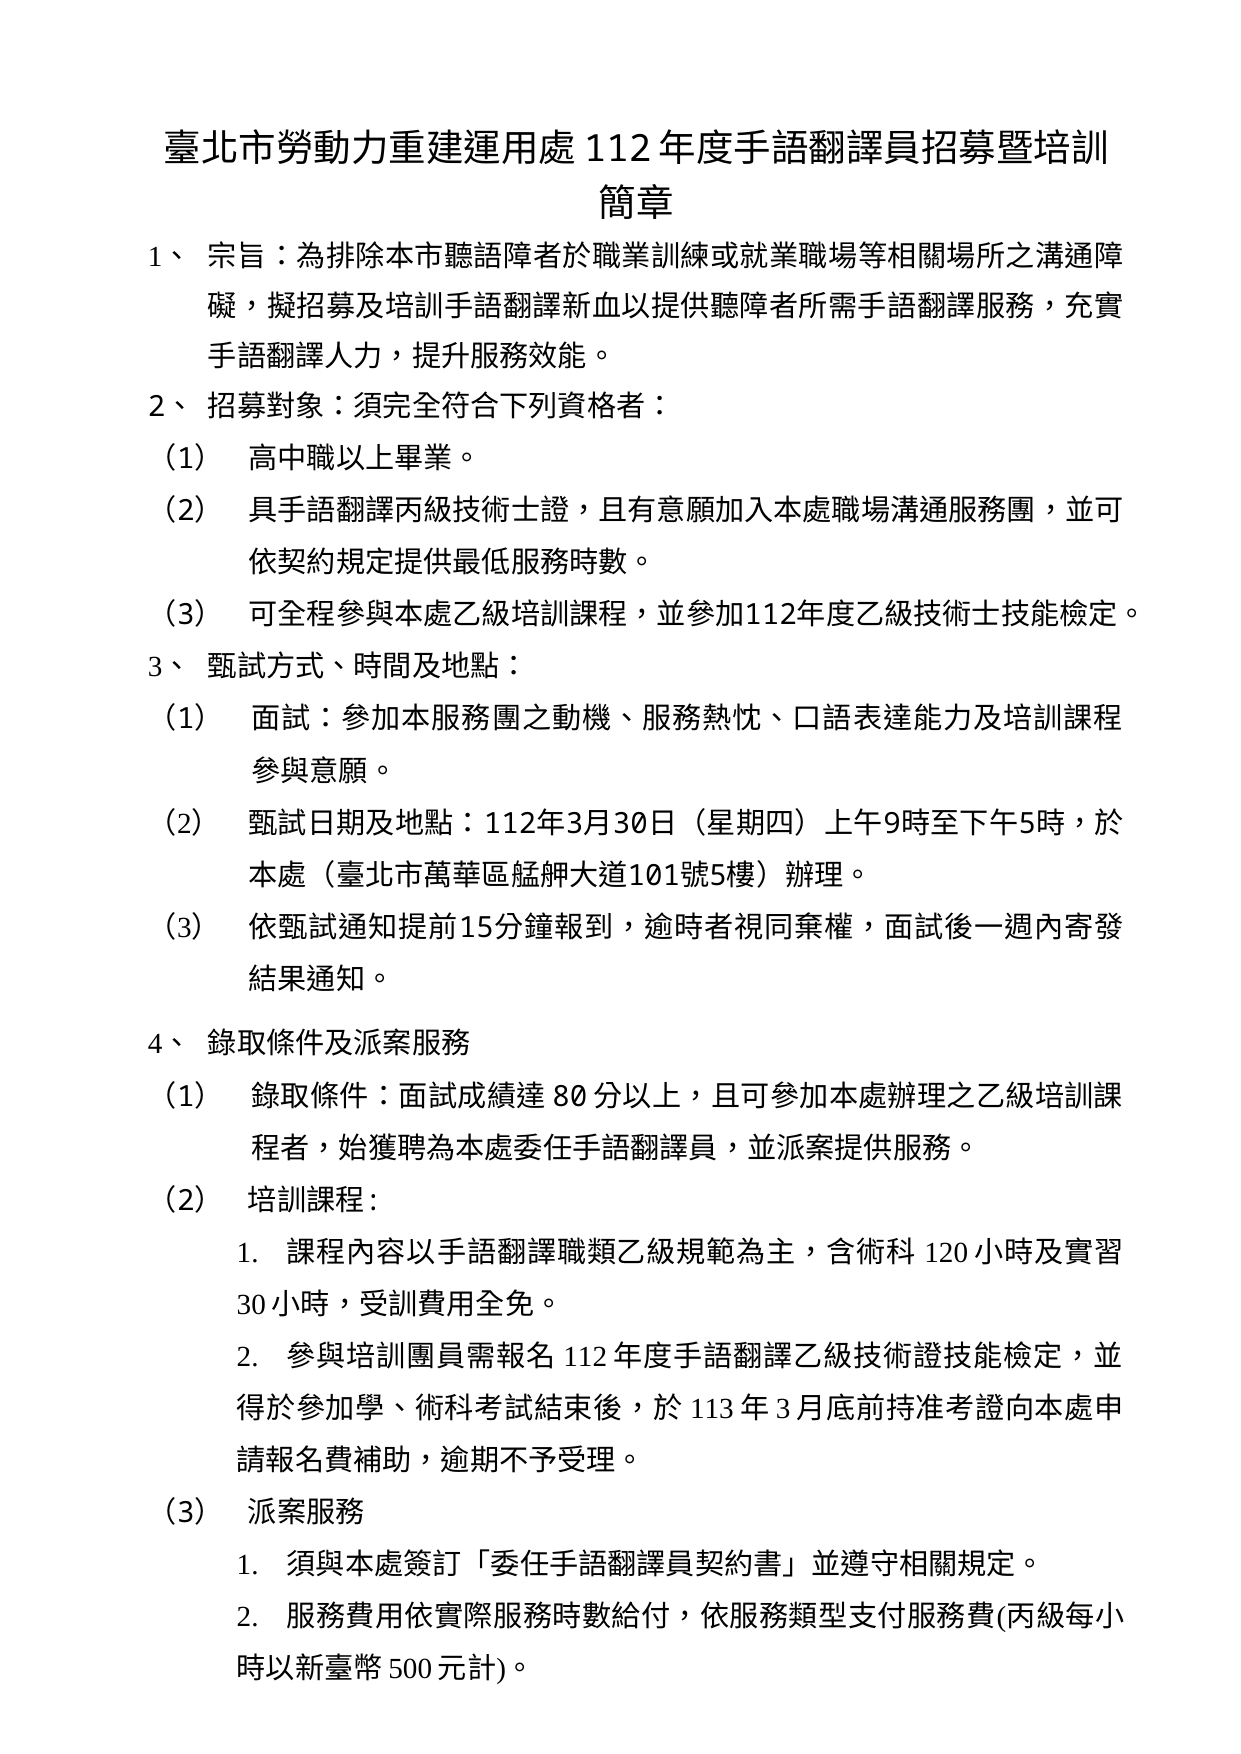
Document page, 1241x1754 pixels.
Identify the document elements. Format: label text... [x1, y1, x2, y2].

list 依甄試通知提前15分鐘報到，逾時者視同棄權，面試後一週內寄發結果通知。 [148, 896, 1124, 1000]
list 宗旨：為排除本市聽語障者於職業訓練或就業職場等相關場所之溝通障礙，擬招募及培訓手語翻譯新血以提供聽障者所需手語翻譯服務，充實手語翻譯人力，提升服務效能。 [148, 227, 1124, 377]
list 可全程參與本處乙級培訓課程，並參加112年度乙級技術士技能檢定。 [148, 583, 1124, 635]
list 錄取條件：面試成績達80分以上，且可參加本處辦理之乙級培訓課程者，始獲聘為本處委任手語翻譯員，並派案提供服務。 [148, 1064, 1124, 1168]
list 派案服務 [148, 1481, 1124, 1533]
list 高中職以上畢業。 [148, 427, 1124, 479]
list 甄試日期及地點：112年3月30日（星期四）上午9時至下午5時，於本處（臺北市萬華區艋舺大道101號5樓）辦理。 [148, 791, 1124, 896]
list 錄取條件及派案服務 [148, 1012, 1124, 1064]
list 面試：參加本服務團之動機、服務熱忱、口語表達能力及培訓課程參與意願。 [148, 687, 1124, 791]
list 課程內容以手語翻譯職類乙級規範為主，含術科120小時及實習30小時，受訓費用全免。 [236, 1221, 1124, 1325]
text 簡章 [148, 173, 1124, 227]
list 甄試方式、時間及地點： [148, 635, 1124, 687]
list 須與本處簽訂「委任手語翻譯員契約書」並遵守相關規定。 [236, 1533, 1124, 1585]
text 臺北市勞動力重建運用處112年度手語翻譯員招募暨培訓 [148, 118, 1124, 173]
list 招募對象：須完全符合下列資格者： [148, 377, 1124, 427]
list 參與培訓團員需報名112年度手語翻譯乙級技術證技能檢定，並得於參加學、術科考試結束後，於113年3月底前持准考證向本處申請報名費補助，逾期不予受理。 [236, 1325, 1124, 1481]
list 服務費用依實際服務時數給付，依服務類型支付服務費(丙級每小時以新臺幣500元計)。 [236, 1585, 1124, 1689]
list 培訓課程: [148, 1168, 1124, 1221]
list 具手語翻譯丙級技術士證，且有意願加入本處職場溝通服務團，並可依契約規定提供最低服務時數。 [148, 479, 1124, 583]
